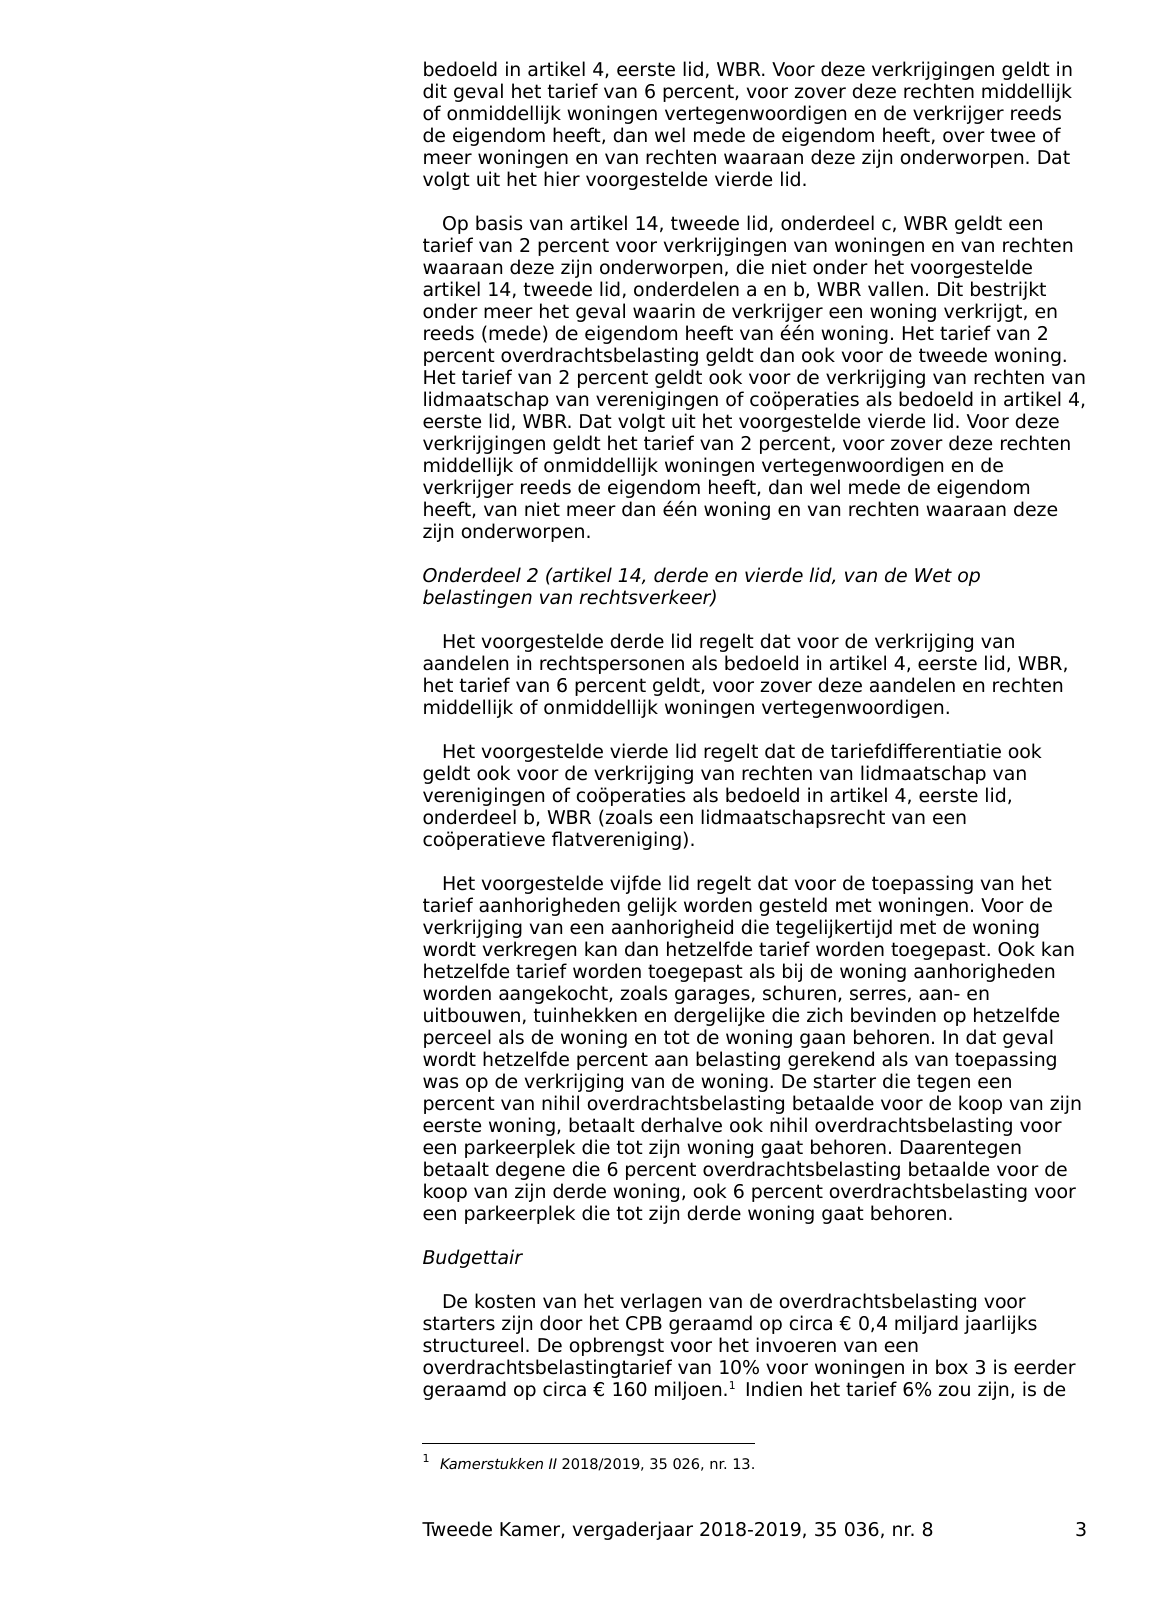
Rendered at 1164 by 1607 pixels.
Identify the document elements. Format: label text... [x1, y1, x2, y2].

text bedoeld in artikel 4, eerste lid, WBR. Voor deze verkrijgingen geldt in dit geval het tarief van 6 percent, voor zover deze rechten middellijk of onmiddellijk woningen vertegenwoordigen en de verkrijger reeds de eigendom heeft, dan wel mede de eigendom heeft, over twee of meer woningen en van rechten waaraan deze zijn onderworpen. Dat volgt uit het hier voorgestelde vierde lid. [422, 59, 1087, 191]
subtitle Onderdeel 2 (artikel 14, derde en vierde lid, van de Wet op belastingen van rechtsverkeer) [422, 565, 1087, 609]
text De kosten van het verlagen van de overdrachtsbelasting voor starters zijn door het CPB geraamd op circa € 0,4 miljard jaarlijks structureel. De opbrengst voor het invoeren van een overdrachtsbelastingtarief van 10% voor woningen in box 3 is eerder geraamd op circa € 160 miljoen. Indien het tarief 6% zou zijn, is de [422, 1291, 1087, 1401]
text Kamerstukken II 2018/2019, 35 026, nr. 13. [422, 1452, 1087, 1474]
text Het voorgestelde vierde lid regelt dat de tariefdifferentiatie ook geldt ook voor de verkrijging van rechten van lidmaatschap van verenigingen of coöperaties als bedoeld in artikel 4, eerste lid, onderdeel b, WBR (zoals een lidmaatschapsrecht van een coöperatieve flatvereniging). [422, 741, 1087, 851]
text Op basis van artikel 14, tweede lid, onderdeel c, WBR geldt een tarief van 2 percent voor verkrijgingen van woningen en van rechten waaraan deze zijn onderworpen, die niet onder het voorgestelde artikel 14, tweede lid, onderdelen a en b, WBR vallen. Dit bestrijkt onder meer het geval waarin de verkrijger een woning verkrijgt, en reeds (mede) de eigendom heeft van één woning. Het tarief van 2 percent overdrachtsbelasting geldt dan ook voor de tweede woning. Het tarief van 2 percent geldt ook voor de verkrijging van rechten van lidmaatschap van verenigingen of coöperaties als bedoeld in artikel 4, eerste lid, WBR. Dat volgt uit het voorgestelde vierde lid. Voor deze verkrijgingen geldt het tarief van 2 percent, voor zover deze rechten middellijk of onmiddellijk woningen vertegenwoordigen en de verkrijger reeds de eigendom heeft, dan wel mede de eigendom heeft, van niet meer dan één woning en van rechten waaraan deze zijn onderworpen. [422, 213, 1087, 543]
text Het voorgestelde derde lid regelt dat voor de verkrijging van aandelen in rechtspersonen als bedoeld in artikel 4, eerste lid, WBR, het tarief van 6 percent geldt, voor zover deze aandelen en rechten middellijk of onmiddellijk woningen vertegenwoordigen. [422, 631, 1087, 719]
text Het voorgestelde vijfde lid regelt dat voor de toepassing van het tarief aanhorigheden gelijk worden gesteld met woningen. Voor de verkrijging van een aanhorigheid die tegelijkertijd met de woning wordt verkregen kan dan hetzelfde tarief worden toegepast. Ook kan hetzelfde tarief worden toegepast als bij de woning aanhorigheden worden aangekocht, zoals garages, schuren, serres, aan- en uitbouwen, tuinhekken en dergelijke die zich bevinden op hetzelfde perceel als de woning en tot de woning gaan behoren. In dat geval wordt hetzelfde percent aan belasting gerekend als van toepassing was op de verkrijging van de woning. De starter die tegen een percent van nihil overdrachtsbelasting betaalde voor de koop van zijn eerste woning, betaalt derhalve ook nihil overdrachtsbelasting voor een parkeerplek die tot zijn woning gaat behoren. Daarentegen betaalt degene die 6 percent overdrachtsbelasting betaalde voor de koop van zijn derde woning, ook 6 percent overdrachtsbelasting voor een parkeerplek die tot zijn derde woning gaat behoren. [422, 873, 1087, 1225]
subtitle Budgettair [422, 1247, 1087, 1269]
